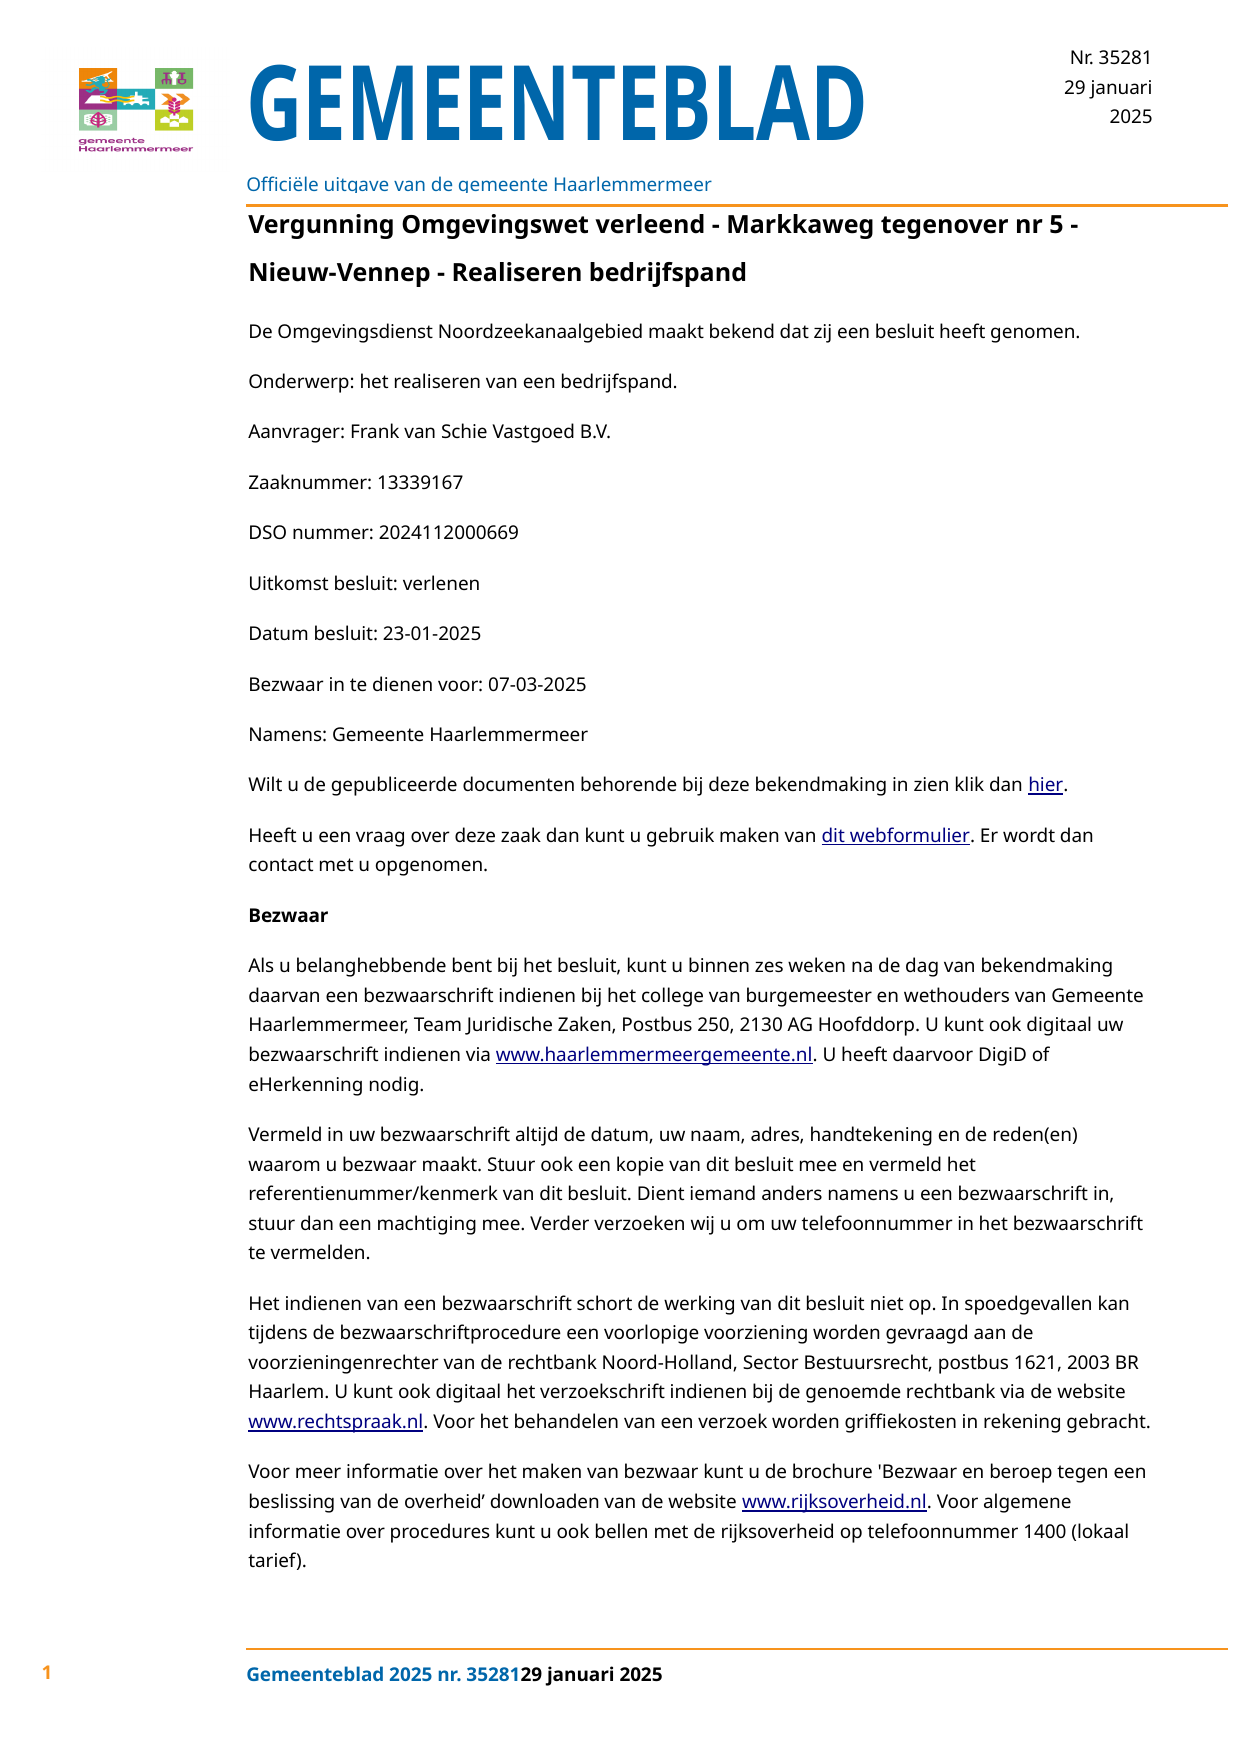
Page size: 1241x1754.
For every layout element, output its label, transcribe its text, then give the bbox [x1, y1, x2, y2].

picture [41, 47, 231, 172]
text Uitkomst besluit: verlenen [248, 570, 1152, 596]
text Onderwerp: het realiseren van een bedrijfspand. [248, 368, 1152, 394]
text Datum besluit: 23-01-2025 [248, 620, 1152, 646]
text Namens: Gemeente Haarlemmermeer [248, 721, 1152, 747]
text Aanvrager: Frank van Schie Vastgoed B.V. [248, 419, 1152, 444]
text DSO nummer: 2024112000669 [248, 519, 1152, 545]
text Wilt u de gepubliceerde documenten behorende bij deze bekendmaking in zien klik dan hier. [248, 772, 1152, 797]
text Zaaknummer: 13339167 [248, 469, 1152, 495]
text Heeft u een vraag over deze zaak dan kunt u gebruik maken van dit webformulier. Er wordt dan contact met u opgenomen. [248, 822, 1152, 877]
text Het indienen van een bezwaarschrift schort de werking van dit besluit niet op. In spoedgevallen kan tijdens de bezwaarschriftprocedure een voorlopige voorziening worden gevraagd aan de voorzieningenrechter van de rechtbank Noord-Holland, Sector Bestuursrecht, postbus 1621, 2003 BR Haarlem. U kunt ook digitaal het verzoekschrift indienen bij de genoemde rechtbank via de website www.rechtspraak.nl. Voor het behandelen van een verzoek worden griffiekosten in rekening gebracht. [248, 1290, 1152, 1434]
text Vermeld in uw bezwaarschrift altijd de datum, uw naam, adres, handtekening en de reden(en) waarom u bezwaar maakt. Stuur ook een kopie van dit besluit mee en vermeld het referentienummer/kenmerk van dit besluit. Dient iemand anders namens u een bezwaarschrift in, stuur dan een machtiging mee. Verder verzoeken wij u om uw telefoonnummer in het bezwaarschrift te vermelden. [248, 1121, 1152, 1265]
text Bezwaar in te dienen voor: 07-03-2025 [248, 671, 1152, 697]
text De Omgevingsdienst Noordzeekanaalgebied maakt bekend dat zij een besluit heeft genomen. [248, 318, 1152, 344]
text Vergunning Omgevingswet verleend - Markkaweg tegenover nr 5 - Nieuw-Vennep - Realiseren bedrijfspand [248, 207, 1152, 288]
text Bezwaar [248, 902, 1152, 928]
text Voor meer informatie over het maken van bezwaar kunt u de brochure 'Bezwaar en beroep tegen een beslissing van de overheid’ downloaden van de website www.rijksoverheid.nl. Voor algemene informatie over procedures kunt u ook bellen met de rijksoverheid op telefoonnummer 1400 (lokaal tarief). [248, 1459, 1152, 1573]
text Als u belanghebbende bent bij het besluit, kunt u binnen zes weken na de dag van bekendmaking daarvan een bezwaarschrift indienen bij het college van burgemeester en wethouders van Gemeente Haarlemmermeer, Team Juridische Zaken, Postbus 250, 2130 AG Hoofddorp. U kunt ook digitaal uw bezwaarschrift indienen via www.haarlemmermeergemeente.nl. U heeft daarvoor DigiD of eHerkenning nodig. [248, 952, 1152, 1097]
